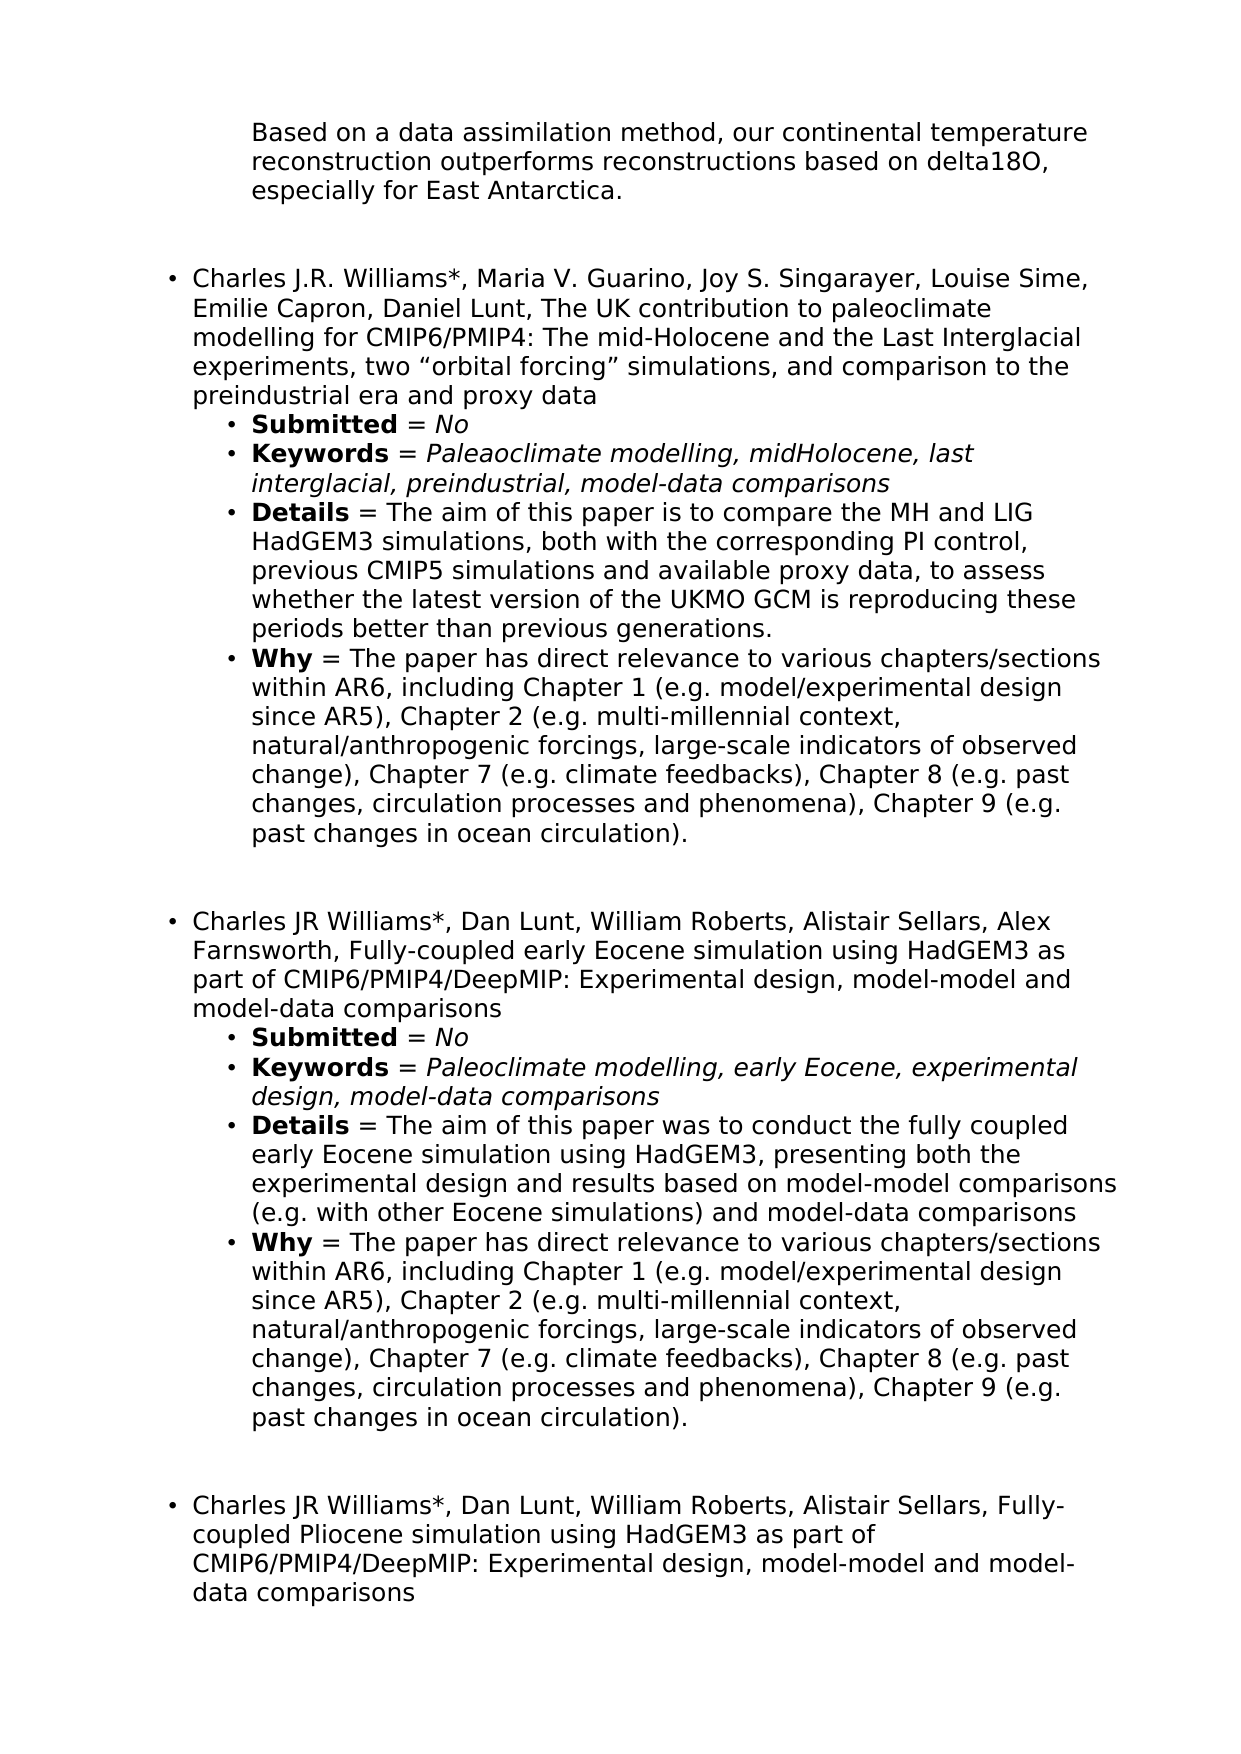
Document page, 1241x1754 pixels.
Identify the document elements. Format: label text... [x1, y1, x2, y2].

list Why = The paper has direct relevance to various chapters/sections within AR6, including Chapter 1 (e.g. model/experimental design since AR5), Chapter 2 (e.g. multi-millennial context, natural/anthropogenic forcings, large-scale indicators of observed change), Chapter 7 (e.g. climate feedbacks), Chapter 8 (e.g. past changes, circulation processes and phenomena), Chapter 9 (e.g. past changes in ocean circulation). [236, 1228, 1122, 1432]
list Charles JR Williams*, Dan Lunt, William Roberts, Alistair Sellars, Fully-coupled Pliocene simulation using HadGEM3 as part of CMIP6/PMIP4/DeepMIP: Experimental design, model-model and model-data comparisons [177, 1491, 1122, 1607]
list Charles J.R. Williams*, Maria V. Guarino, Joy S. Singarayer, Louise Sime, Emilie Capron, Daniel Lunt, The UK contribution to paleoclimate modelling for CMIP6/PMIP4: The mid-Holocene and the Last Interglacial experiments, two “orbital forcing” simulations, and comparison to the preindustrial era and proxy data [177, 264, 1122, 410]
list Submitted = No [236, 1023, 1122, 1053]
list Why = The paper has direct relevance to various chapters/sections within AR6, including Chapter 1 (e.g. model/experimental design since AR5), Chapter 2 (e.g. multi-millennial context, natural/anthropogenic forcings, large-scale indicators of observed change), Chapter 7 (e.g. climate feedbacks), Chapter 8 (e.g. past changes, circulation processes and phenomena), Chapter 9 (e.g. past changes in ocean circulation). [236, 644, 1122, 848]
list Charles JR Williams*, Dan Lunt, William Roberts, Alistair Sellars, Alex Farnsworth, Fully-coupled early Eocene simulation using HadGEM3 as part of CMIP6/PMIP4/DeepMIP: Experimental design, model-model and model-data comparisons [177, 907, 1122, 1023]
list Keywords = Paleoclimate modelling, early Eocene, experimental design, model-data comparisons [236, 1053, 1122, 1111]
list Details = The aim of this paper is to compare the MH and LIG HadGEM3 simulations, both with the corresponding PI control, previous CMIP5 simulations and available proxy data, to assess whether the latest version of the UKMO GCM is reproducing these periods better than previous generations. [236, 498, 1122, 644]
list Details = The aim of this paper was to conduct the fully coupled early Eocene simulation using HadGEM3, presenting both the experimental design and results based on model-model comparisons (e.g. with other Eocene simulations) and model-data comparisons [236, 1111, 1122, 1228]
list Based on a data assimilation method, our continental temperature reconstruction outperforms reconstructions based on delta18O, especially for East Antarctica. [236, 118, 1122, 206]
list Keywords = Paleaoclimate modelling, midHolocene, last interglacial, preindustrial, model-data comparisons [236, 439, 1122, 498]
list Submitted = No [236, 410, 1122, 439]
